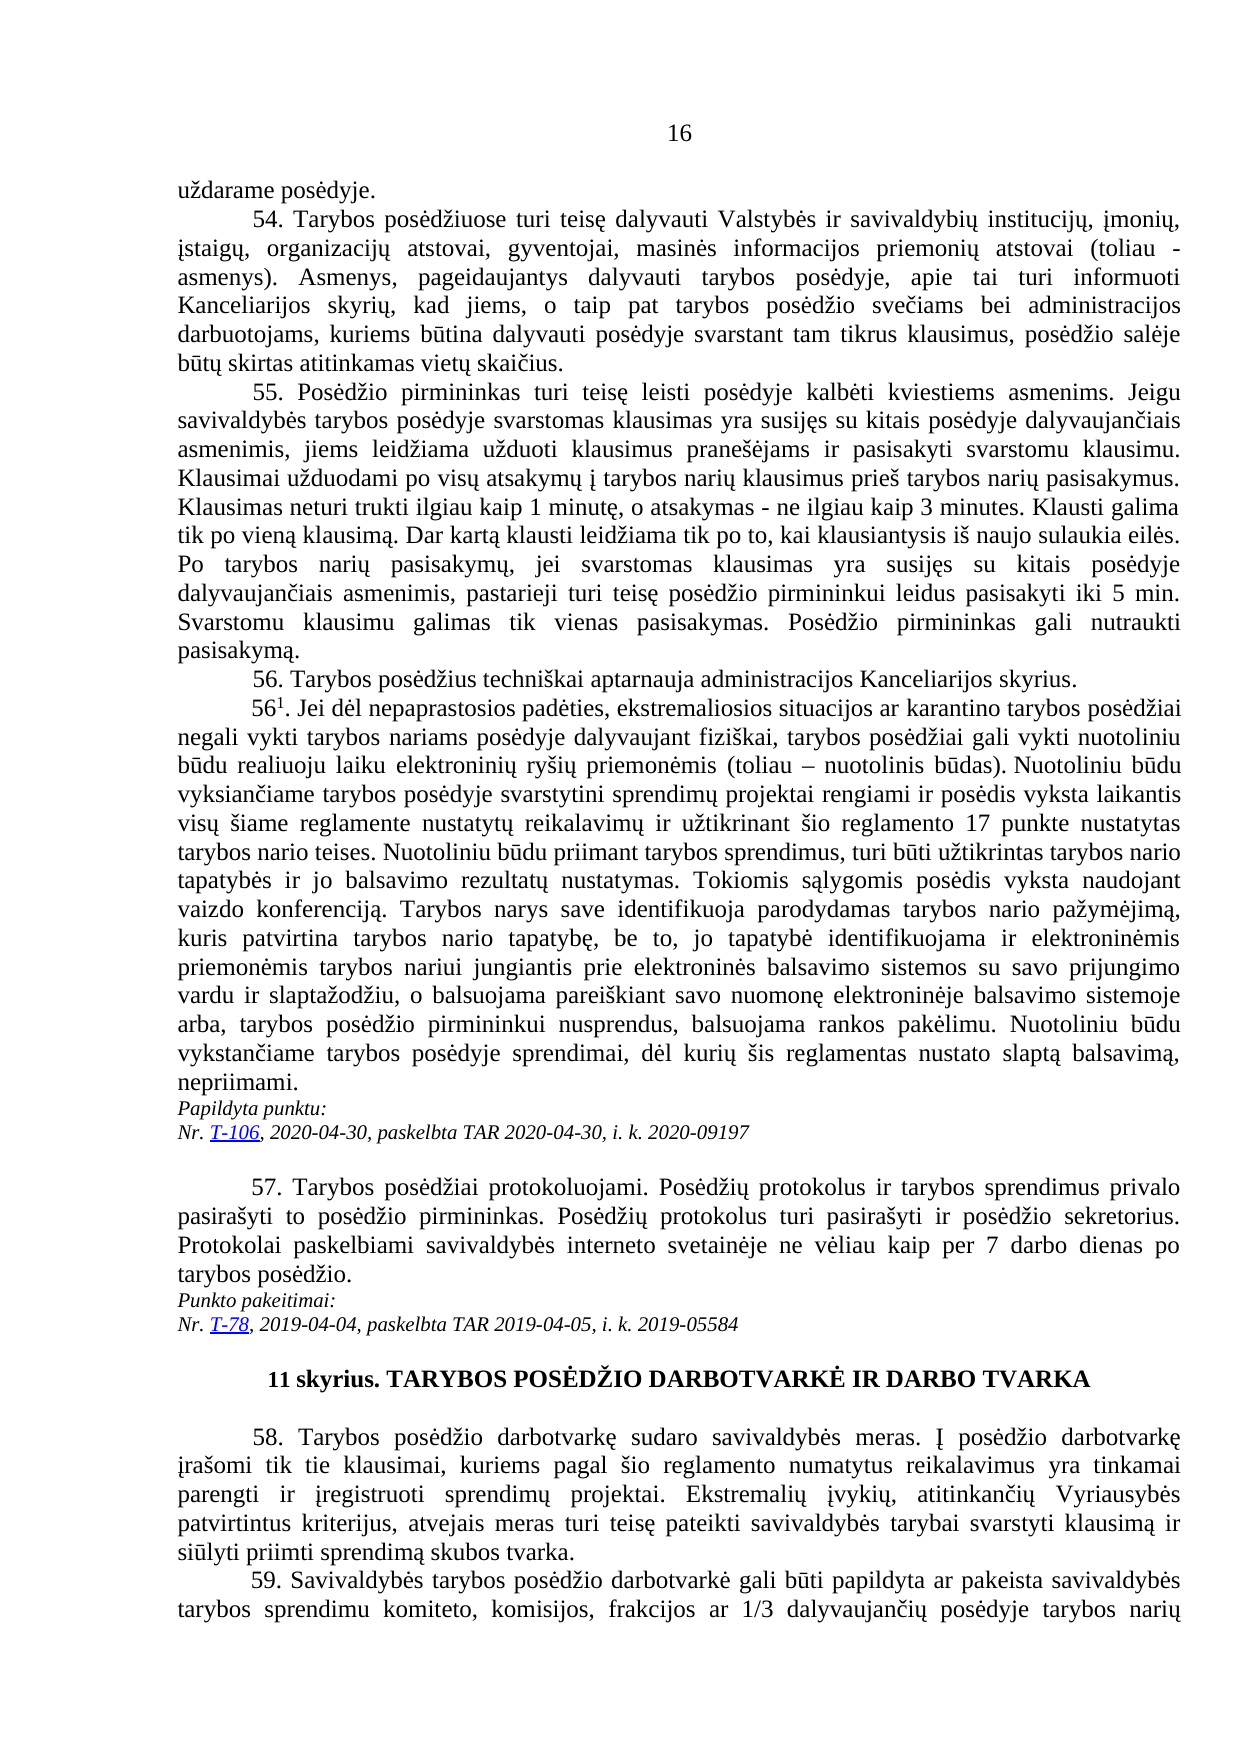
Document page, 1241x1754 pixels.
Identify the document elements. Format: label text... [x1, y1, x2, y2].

text 58. Tarybos posėdžio darbotvarkę sudaro savivaldybės meras. Į posėdžio darbotvarkę įrašomi tik tie klausimai, kuriems pagal šio reglamento numatytus reikalavimus yra tinkamai parengti ir įregistruoti sprendimų projektai. Ekstremalių įvykių, atitinkančių Vyriausybės patvirtintus kriterijus, atvejais meras turi teisę pateikti savivaldybės tarybai svarstyti klausimą ir siūlyti priimti sprendimą skubos tvarka. [177, 1422, 1181, 1566]
text uždarame posėdyje. [177, 176, 1181, 204]
text 59. Savivaldybės tarybos posėdžio darbotvarkė gali būti papildyta ar pakeista savivaldybės tarybos sprendimu komiteto, komisijos, frakcijos ar 1/3 dalyvaujančių posėdyje tarybos narių [177, 1566, 1181, 1623]
text Nr. T-78, 2019-04-04, paskelbta TAR 2019-04-05, i. k. 2019-05584 [177, 1312, 1181, 1336]
text 57. Tarybos posėdžiai protokoluojami. Posėdžių protokolus ir tarybos sprendimus privalo pasirašyti to posėdžio pirmininkas. Posėdžių protokolus turi pasirašyti ir posėdžio sekretorius. Protokolai paskelbiami savivaldybės interneto svetainėje ne vėliau kaip per 7 darbo dienas po tarybos posėdžio. [177, 1172, 1181, 1287]
text 54. Tarybos posėdžiuose turi teisę dalyvauti Valstybės ir savivaldybių institucijų, įmonių, įstaigų, organizacijų atstovai, gyventojai, masinės informacijos priemonių atstovai (toliau - asmenys). Asmenys, pageidaujantys dalyvauti tarybos posėdyje, apie tai turi informuoti Kanceliarijos skyrių, kad jiems, o taip pat tarybos posėdžio svečiams bei administracijos darbuotojams, kuriems būtina dalyvauti posėdyje svarstant tam tikrus klausimus, posėdžio salėje būtų skirtas atitinkamas vietų skaičius. [177, 204, 1181, 377]
text 561. Jei dėl nepaprastosios padėties, ekstremaliosios situacijos ar karantino tarybos posėdžiai negali vykti tarybos nariams posėdyje dalyvaujant fiziškai, tarybos posėdžiai gali vykti nuotoliniu būdu realiuoju laiku elektroninių ryšių priemonėmis (toliau – nuotolinis būdas). Nuotoliniu būdu vyksiančiame tarybos posėdyje svarstytini sprendimų projektai rengiami ir posėdis vyksta laikantis visų šiame reglamente nustatytų reikalavimų ir užtikrinant šio reglamento 17 punkte nustatytas tarybos nario teises. Nuotoliniu būdu priimant tarybos sprendimus, turi būti užtikrintas tarybos nario tapatybės ir jo balsavimo rezultatų nustatymas. Tokiomis sąlygomis posėdis vyksta naudojant vaizdo konferenciją. Tarybos narys save identifikuoja parodydamas tarybos nario pažymėjimą, kuris patvirtina tarybos nario tapatybę, be to, jo tapatybė identifikuojama ir elektroninėmis priemonėmis tarybos nariui jungiantis prie elektroninės balsavimo sistemos su savo prijungimo vardu ir slaptažodžiu, o balsuojama pareiškiant savo nuomonę elektroninėje balsavimo sistemoje arba, tarybos posėdžio pirmininkui nusprendus, balsuojama rankos pakėlimu. Nuotoliniu būdu vykstančiame tarybos posėdyje sprendimai, dėl kurių šis reglamentas nustato slaptą balsavimą, nepriimami. [177, 693, 1181, 1096]
text 11 skyrius. TARYBOS POSĖDŽIO DARBOTVARKĖ IR DARBO TVARKA [177, 1364, 1181, 1393]
text Punkto pakeitimai: [177, 1287, 1181, 1312]
text 56. Tarybos posėdžius techniškai aptarnauja administracijos Kanceliarijos skyrius. [177, 664, 1181, 693]
text 55. Posėdžio pirmininkas turi teisę leisti posėdyje kalbėti kviestiems asmenims. Jeigu savivaldybės tarybos posėdyje svarstomas klausimas yra susijęs su kitais posėdyje dalyvaujančiais asmenimis, jiems leidžiama užduoti klausimus pranešėjams ir pasisakyti svarstomu klausimu. Klausimai užduodami po visų atsakymų į tarybos narių klausimus prieš tarybos narių pasisakymus. Klausimas neturi trukti ilgiau kaip 1 minutę, o atsakymas - ne ilgiau kaip 3 minutes. Klausti galima tik po vieną klausimą. Dar kartą klausti leidžiama tik po to, kai klausiantysis iš naujo sulaukia eilės. Po tarybos narių pasisakymų, jei svarstomas klausimas yra susijęs su kitais posėdyje dalyvaujančiais asmenimis, pastarieji turi teisę posėdžio pirmininkui leidus pasisakyti iki 5 min. Svarstomu klausimu galimas tik vienas pasisakymas. Posėdžio pirmininkas gali nutraukti pasisakymą. [177, 377, 1181, 664]
text Nr. T-106, 2020-04-30, paskelbta TAR 2020-04-30, i. k. 2020-09197 [177, 1120, 1181, 1144]
text Papildyta punktu: [177, 1096, 1181, 1120]
